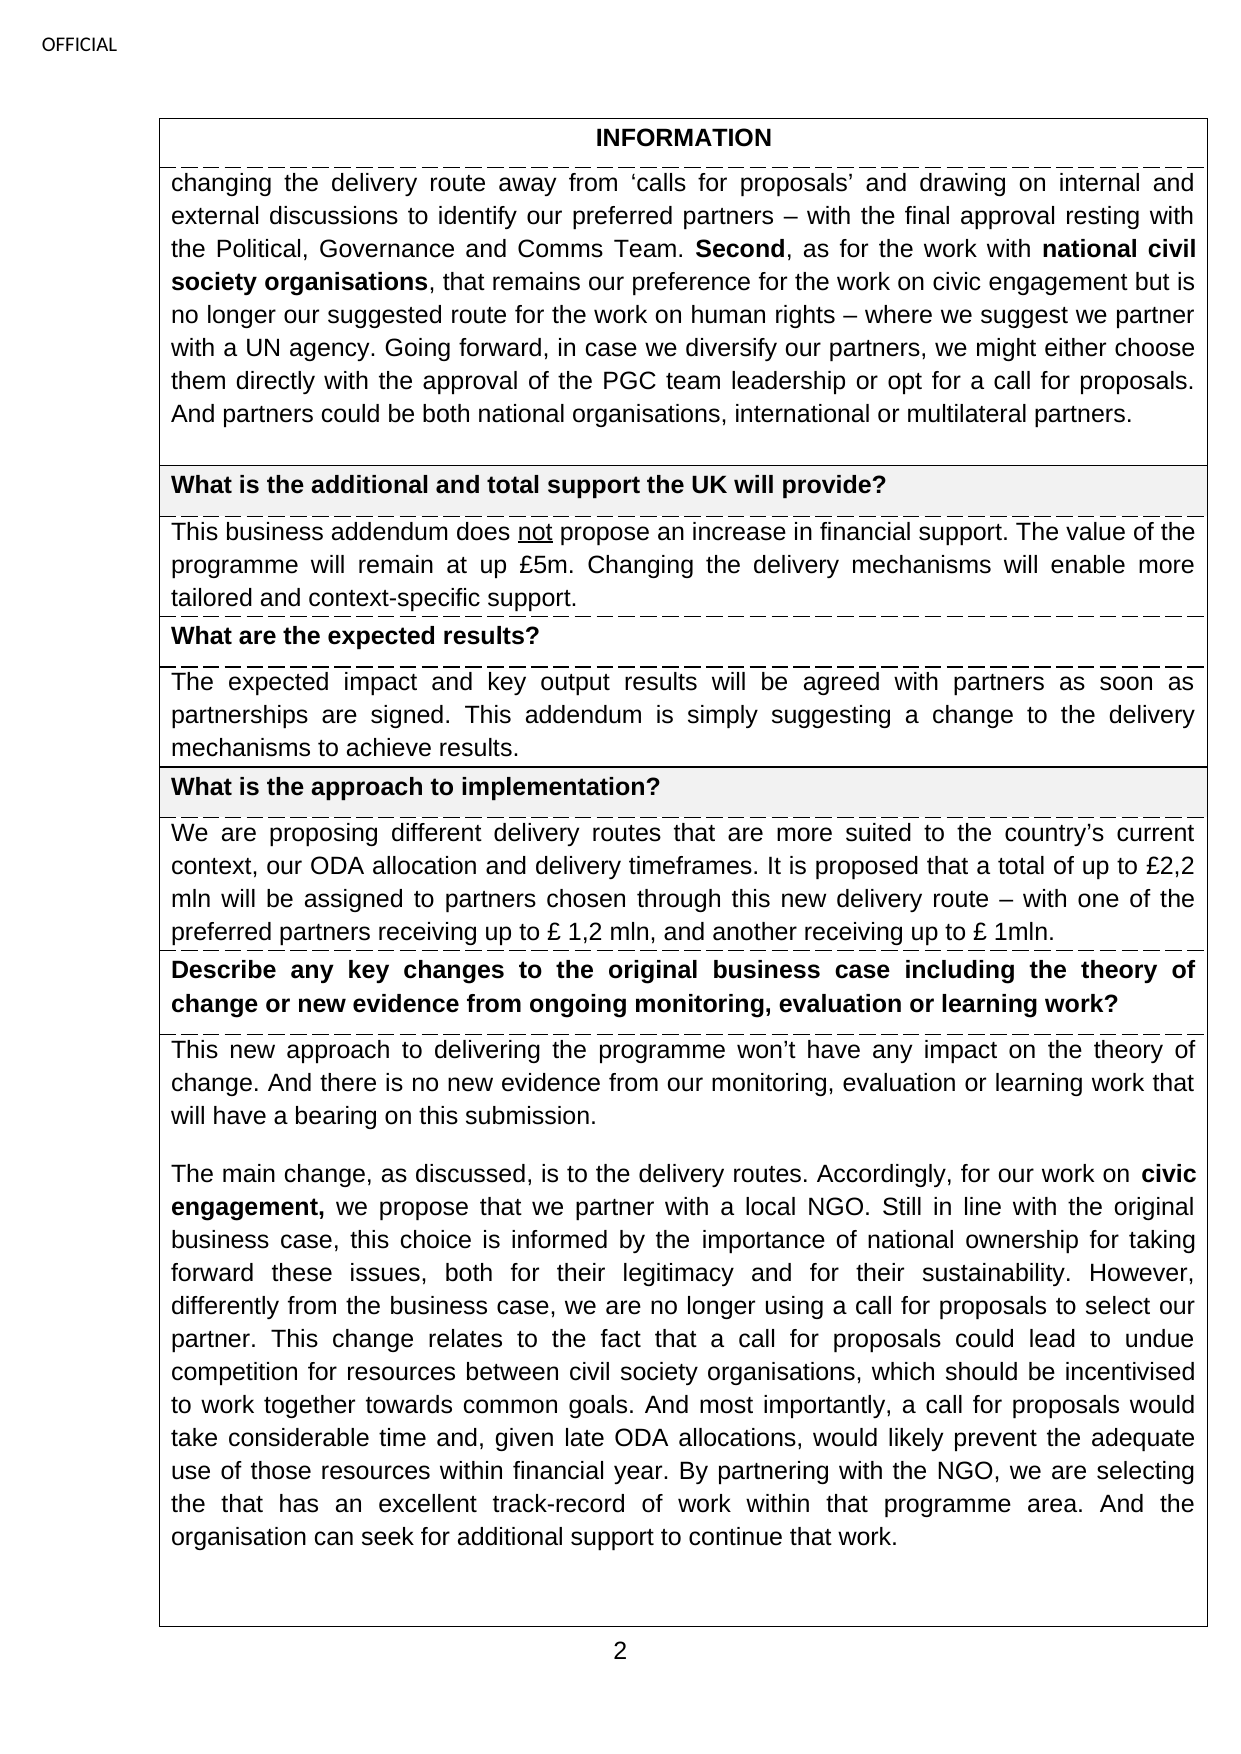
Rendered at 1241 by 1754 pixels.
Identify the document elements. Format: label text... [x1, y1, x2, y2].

table_cell The expected impact and key output results will be agreed with partners as soon as partnerships are signed. This addendum is simply suggesting a change to the delivery mechanisms to achieve results. [160, 666, 1207, 766]
table_cell We are proposing different delivery routes that are more suited to the country’s current context, our ODA allocation and delivery timeframes. It is proposed that a total of up to £2,2 mln will be assigned to partners chosen through this new delivery route – with one of the preferred partners receiving up to £ 1,2 mln, and another receiving up to £ 1mln. [160, 817, 1207, 950]
table_cell What is the approach to implementation? [160, 768, 1207, 817]
table_header INFORMATION [160, 119, 1207, 167]
table_cell This new approach to delivering the programme won’t have any impact on the theory of change. And there is no new evidence from our monitoring, evaluation or learning work that will have a bearing on this submission. The main change, as discussed, is to the delivery routes. Accordingly, for our work on civic engagement, we propose that we partner with a local NGO. Still in line with the original business case, this choice is informed by the importance of national ownership for taking forward these issues, both for their legitimacy and for their sustainability. However, differently from the business case, we are no longer using a call for proposals to select our partner. This change relates to the fact that a call for proposals could lead to undue competition for resources between civil society organisations, which should be incentivised to work together towards common goals. And most importantly, a call for proposals would take considerable time and, given late ODA allocations, would likely prevent the adequate use of those resources within financial year. By partnering with the NGO, we are selecting the that has an excellent track-record of work within that programme area. And the organisation can seek for additional support to continue that work. [160, 1034, 1207, 1626]
table_cell What are the expected results? [160, 616, 1207, 666]
table_cell This business addendum does not propose an increase in financial support. The value of the programme will remain at up £5m. Changing the delivery mechanisms will enable more tailored and context-specific support. [160, 516, 1207, 616]
table_cell changing the delivery route away from ‘calls for proposals’ and drawing on internal and external discussions to identify our preferred partners – with the final approval resting with the Political, Governance and Comms Team. Second, as for the work with national civil society organisations, that remains our preference for the work on civic engagement but is no longer our suggested route for the work on human rights – where we suggest we partner with a UN agency. Going forward, in case we diversify our partners, we might either choose them directly with the approval of the PGC team leadership or opt for a call for proposals. And partners could be both national organisations, international or multilateral partners. [160, 167, 1207, 465]
table_cell What is the additional and total support the UK will provide? [160, 466, 1207, 516]
table_cell Describe any key changes to the original business case including the theory of change or new evidence from ongoing monitoring, evaluation or learning work? [160, 950, 1207, 1034]
